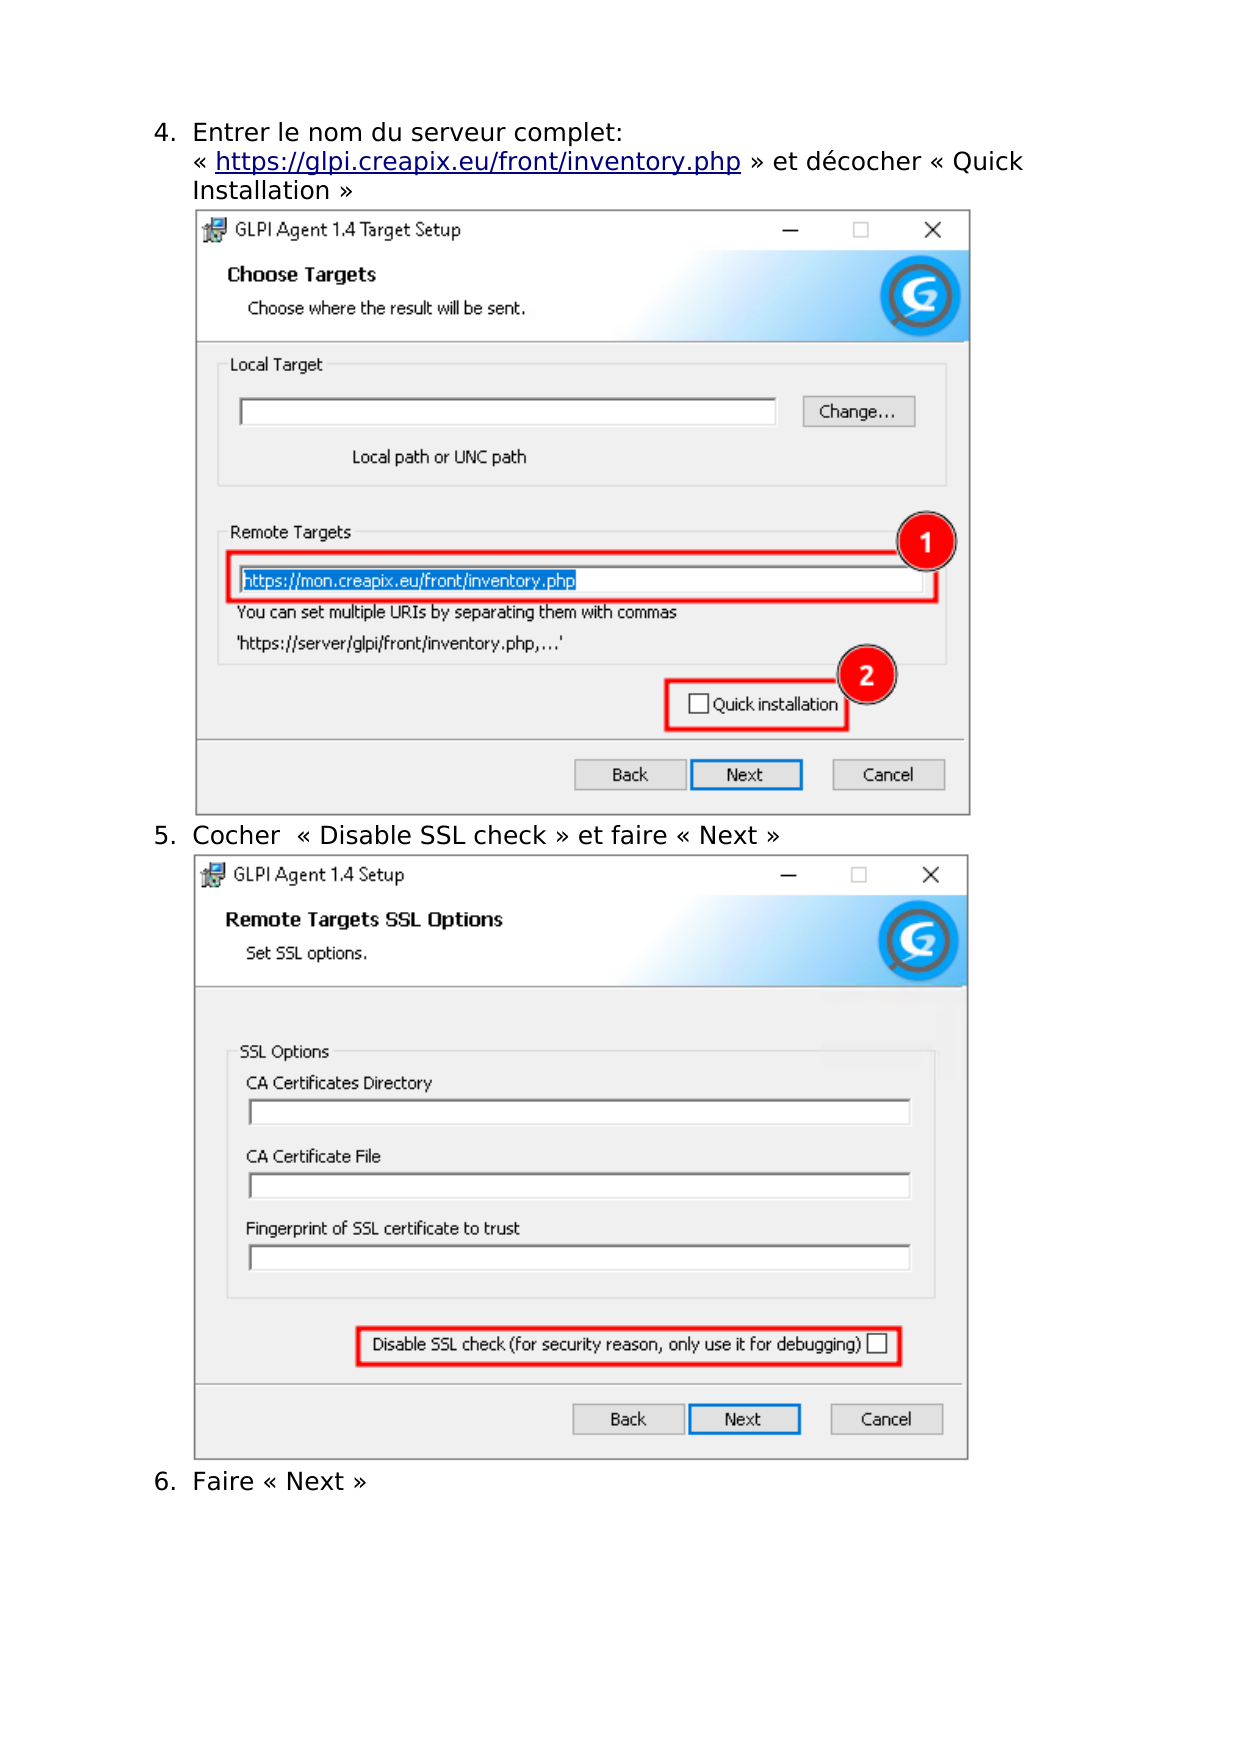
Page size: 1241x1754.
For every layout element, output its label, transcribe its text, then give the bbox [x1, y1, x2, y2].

picture [192, 205, 977, 822]
list Faire « Next » [177, 1468, 1122, 1497]
list Cocher « Disable SSL check » et faire « Next » [177, 821, 1122, 1468]
list Entrer le nom du serveur complet: « https://glpi.creapix.eu/front/inventory.php » et décocher « Quick Installation » [177, 118, 1122, 821]
picture [192, 850, 975, 1468]
